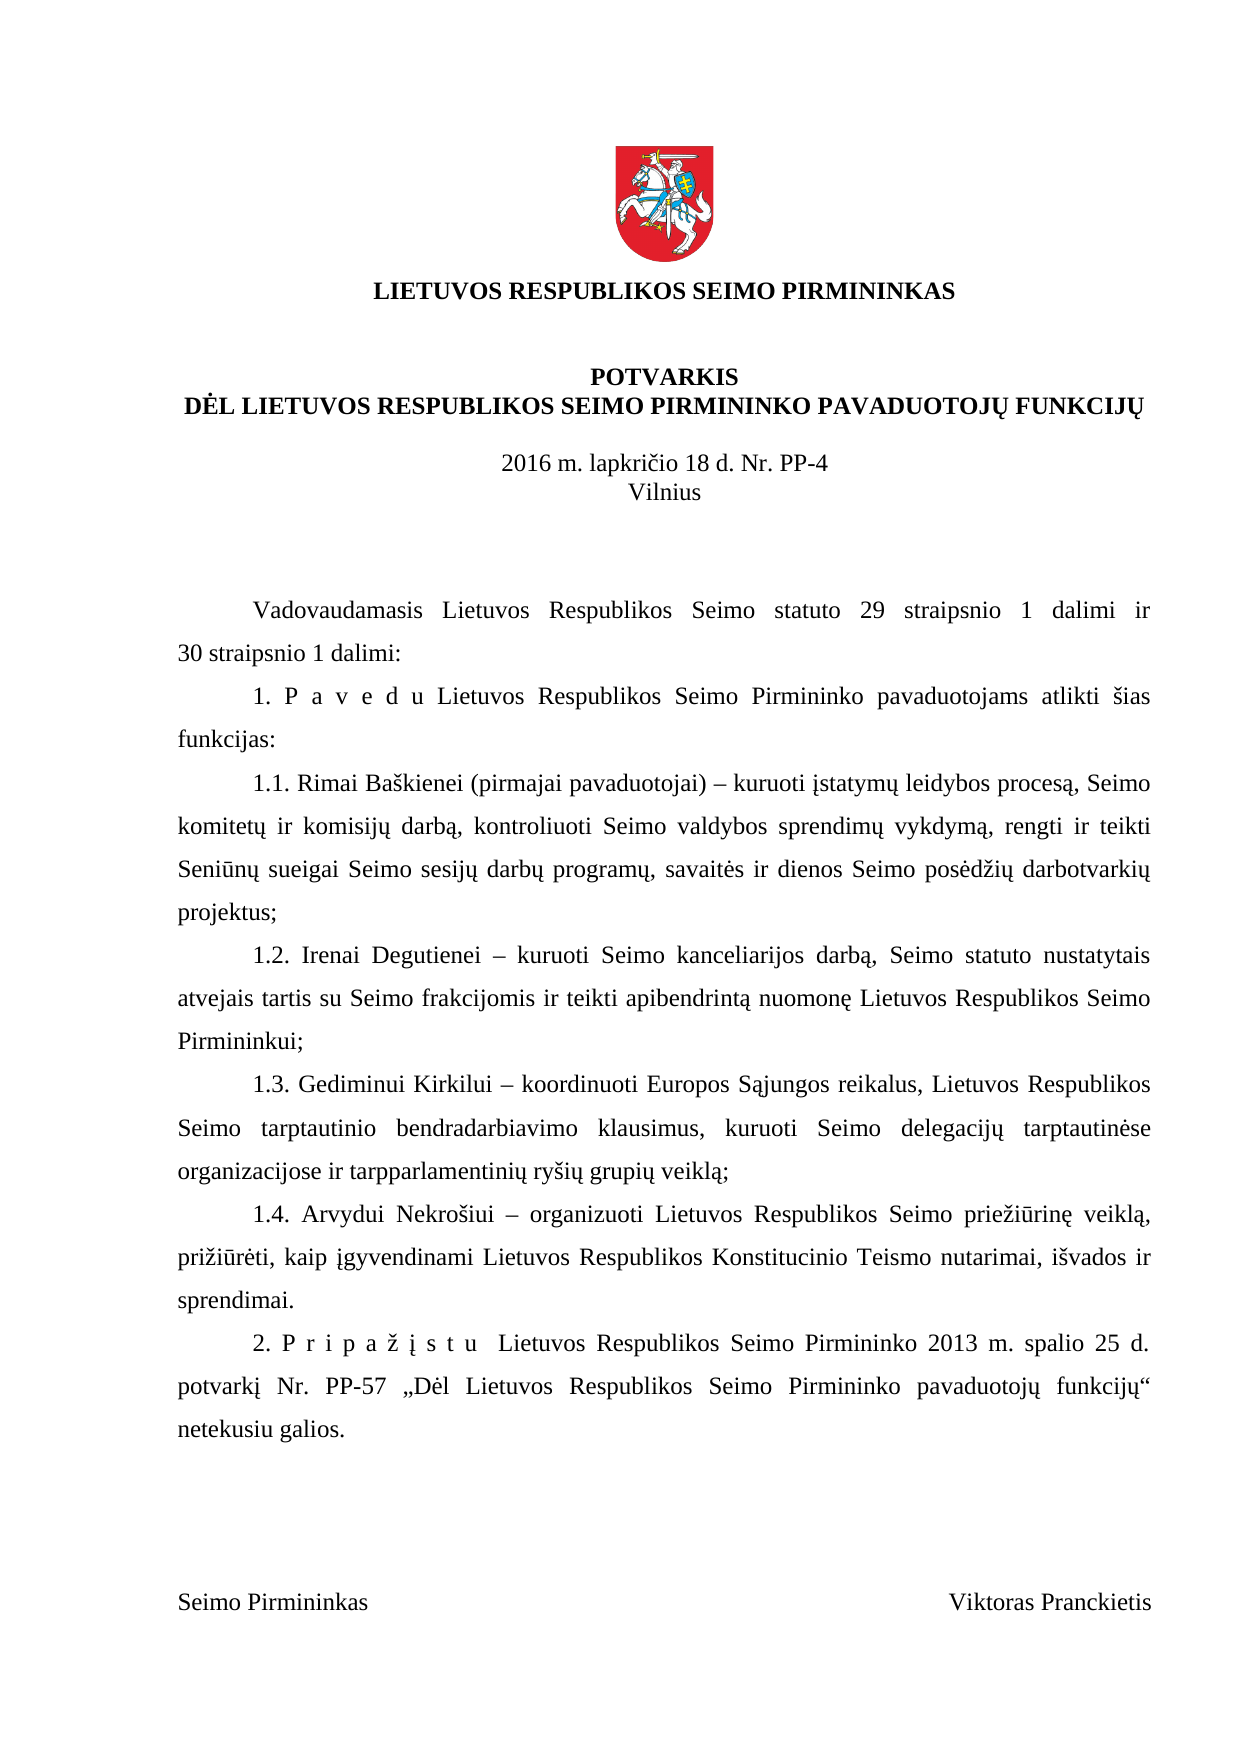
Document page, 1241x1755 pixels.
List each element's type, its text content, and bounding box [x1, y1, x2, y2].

text DĖL LIETUVOS RESPUBLIKOS SEIMO PIRMININKO PAVADUOTOJŲ FUNKCIJŲ [177, 391, 1152, 420]
text 2. P r i p a ž į s t u Lietuvos Respublikos Seimo Pirmininko 2013 m. spalio 25 d. potvarkį Nr. PP-57 „Dėl Lietuvos Respublikos Seimo Pirmininko pavaduotojų funkcijų“ netekusiu galios. [177, 1328, 1152, 1443]
text 1.3. Gediminui Kirkilui – koordinuoti Europos Sąjungos reikalus, Lietuvos Respublikos Seimo tarptautinio bendradarbiavimo klausimus, kuruoti Seimo delegacijų tarptautinėse organizacijose ir tarpparlamentinių ryšių grupių veiklą; [177, 1069, 1152, 1184]
text Vilnius [177, 477, 1152, 506]
text 1.1. Rimai Baškienei (pirmajai pavaduotojai) – kuruoti įstatymų leidybos procesą, Seimo komitetų ir komisijų darbą, kontroliuoti Seimo valdybos sprendimų vykdymą, rengti ir teikti Seniūnų sueigai Seimo sesijų darbų programų, savaitės ir dienos Seimo posėdžių darbotvarkių projektus; [177, 768, 1152, 926]
text Vadovaudamasis Lietuvos Respublikos Seimo statuto 29 straipsnio 1 dalimi ir 30 straipsnio 1 dalimi: [177, 595, 1152, 667]
text 1.4. Arvydui Nekrošiui – organizuoti Lietuvos Respublikos Seimo priežiūrinę veiklą, prižiūrėti, kaip įgyvendinami Lietuvos Respublikos Konstitucinio Teismo nutarimai, išvados ir sprendimai. [177, 1199, 1152, 1314]
text Seimo Pirmininkas Viktoras Pranckietis [177, 1587, 1152, 1616]
text 1. P a v e d u Lietuvos Respublikos Seimo Pirmininko pavaduotojams atlikti šias funkcijas: [177, 681, 1152, 753]
text 1.2. Irenai Degutienei – kuruoti Seimo kanceliarijos darbą, Seimo statuto nustatytais atvejais tartis su Seimo frakcijomis ir teikti apibendrintą nuomonę Lietuvos Respublikos Seimo Pirmininkui; [177, 940, 1152, 1055]
text 2016 m. lapkričio 18 d. Nr. PP-4 [177, 448, 1152, 477]
text LIETUVOS RESPUBLIKOS SEIMO PIRMININKAS [177, 276, 1152, 305]
text POTVARKIS [177, 362, 1152, 391]
